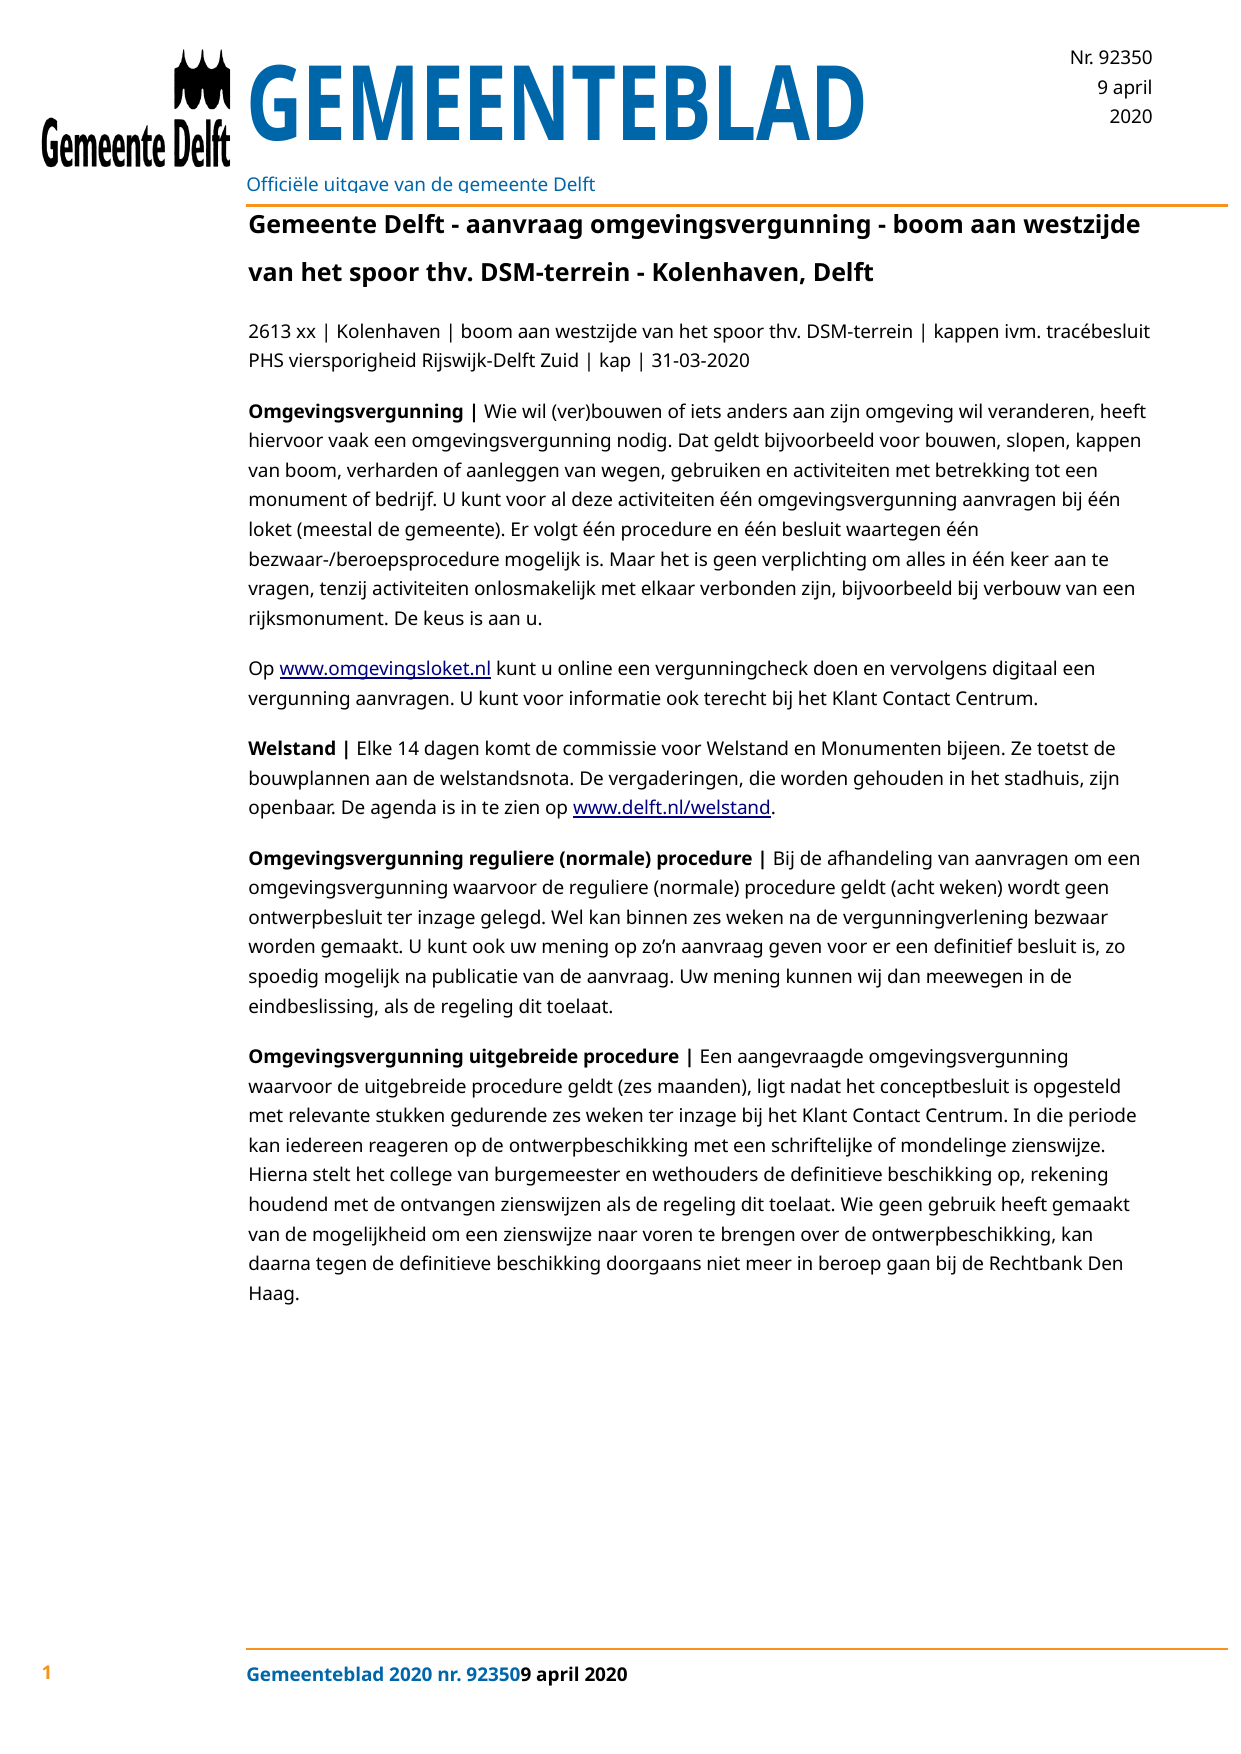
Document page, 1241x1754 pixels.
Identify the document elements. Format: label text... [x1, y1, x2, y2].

text Omgevingsvergunning uitgebreide procedure | Een aangevraagde omgevingsvergunning waarvoor de uitgebreide procedure geldt (zes maanden), ligt nadat het conceptbesluit is opgesteld met relevante stukken gedurende zes weken ter inzage bij het Klant Contact Centrum. In die periode kan iedereen reageren op de ontwerpbeschikking met een schriftelijke of mondelinge zienswijze. Hierna stelt het college van burgemeester en wethouders de definitieve beschikking op, rekening houdend met de ontvangen zienswijzen als de regeling dit toelaat. Wie geen gebruik heeft gemaakt van de mogelijkheid om een zienswijze naar voren te brengen over de ontwerpbeschikking, kan daarna tegen de definitieve beschikking doorgaans niet meer in beroep gaan bij de Rechtbank Den Haag. [248, 1043, 1152, 1306]
text 2613 xx | Kolenhaven | boom aan westzijde van het spoor thv. DSM-terrein | kappen ivm. tracébesluit PHS viersporigheid Rijswijk-Delft Zuid | kap | 31-03-2020 [248, 318, 1152, 373]
text Op www.omgevingsloket.nl kunt u online een vergunningcheck doen en vervolgens digitaal een vergunning aanvragen. U kunt voor informatie ook terecht bij het Klant Contact Centrum. [248, 655, 1152, 711]
text Gemeente Delft - aanvraag omgevingsvergunning - boom aan westzijde van het spoor thv. DSM-terrein - Kolenhaven, Delft [248, 207, 1152, 288]
text Omgevingsvergunning | Wie wil (ver)bouwen of iets anders aan zijn omgeving wil veranderen, heeft hiervoor vaak een omgevingsvergunning nodig. Dat geldt bijvoorbeeld voor bouwen, slopen, kappen van boom, verharden of aanleggen van wegen, gebruiken en activiteiten met betrekking tot een monument of bedrijf. U kunt voor al deze activiteiten één omgevingsvergunning aanvragen bij één loket (meestal de gemeente). Er volgt één procedure en één besluit waartegen één bezwaar-/beroepsprocedure mogelijk is. Maar het is geen verplichting om alles in één keer aan te vragen, tenzij activiteiten onlosmakelijk met elkaar verbonden zijn, bijvoorbeeld bij verbouw van een rijksmonument. De keus is aan u. [248, 398, 1152, 631]
picture [41, 47, 231, 172]
text Welstand | Elke 14 dagen komt de commissie voor Welstand en Monumenten bijeen. Ze toetst de bouwplannen aan de welstandsnota. De vergaderingen, die worden gehouden in het stadhuis, zijn openbaar. De agenda is in te zien op www.delft.nl/welstand. [248, 735, 1152, 820]
text Omgevingsvergunning reguliere (normale) procedure | Bij de afhandeling van aanvragen om een omgevingsvergunning waarvoor de reguliere (normale) procedure geldt (acht weken) wordt geen ontwerpbesluit ter inzage gelegd. Wel kan binnen zes weken na de vergunningverlening bezwaar worden gemaakt. U kunt ook uw mening op zo’n aanvraag geven voor er een definitief besluit is, zo spoedig mogelijk na publicatie van de aanvraag. Uw mening kunnen wij dan meewegen in de eindbeslissing, als de regeling dit toelaat. [248, 845, 1152, 1019]
